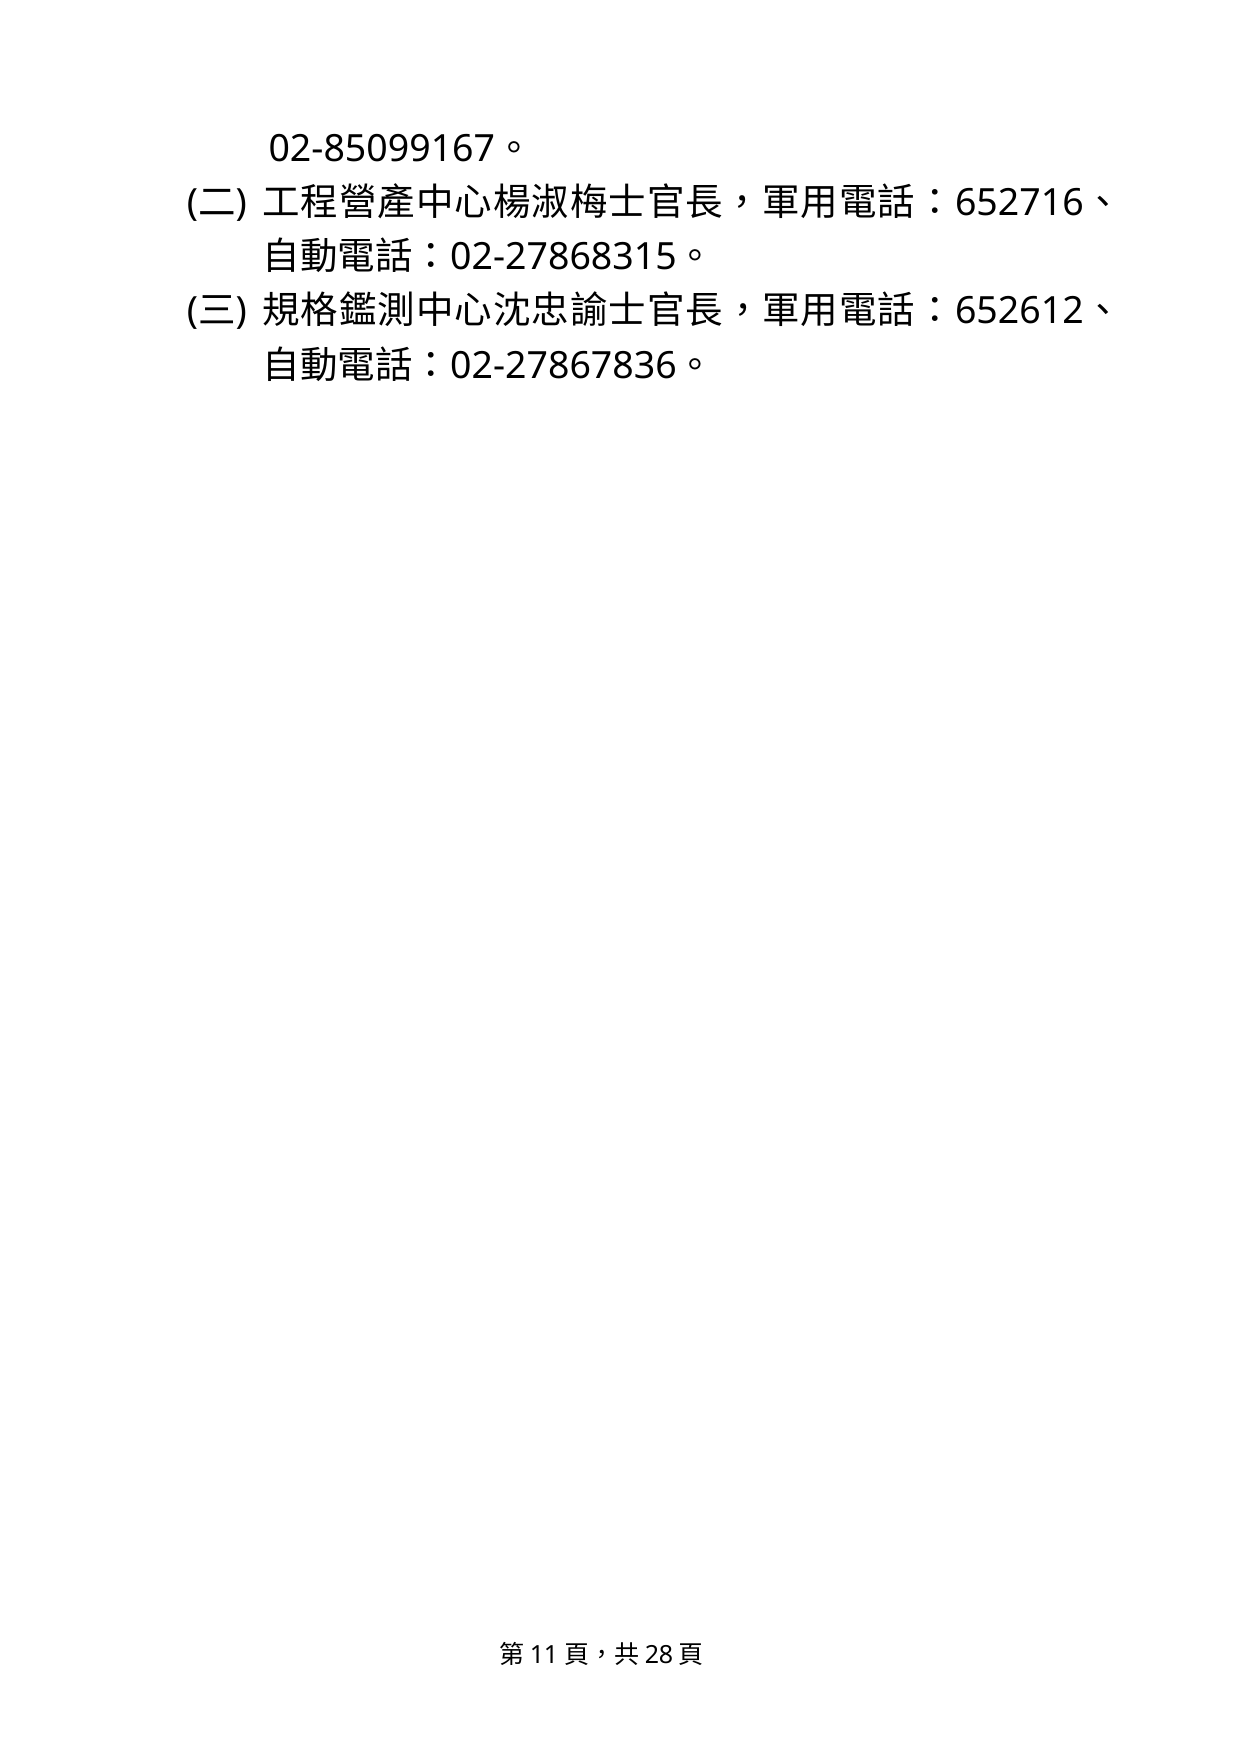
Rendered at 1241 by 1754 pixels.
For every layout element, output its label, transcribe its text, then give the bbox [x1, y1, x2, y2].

list 工程營產中心楊淑梅士官長，軍用電話：652716、自動電話：02-27868315。 [187, 172, 1122, 281]
list 軍備局陳志銘科員，軍用電話：637475、自動電話：02-85099167。 [187, 118, 1122, 172]
list 規格鑑測中心沈忠諭士官長，軍用電話：652612、自動電話：02-27867836。 [187, 281, 1122, 389]
